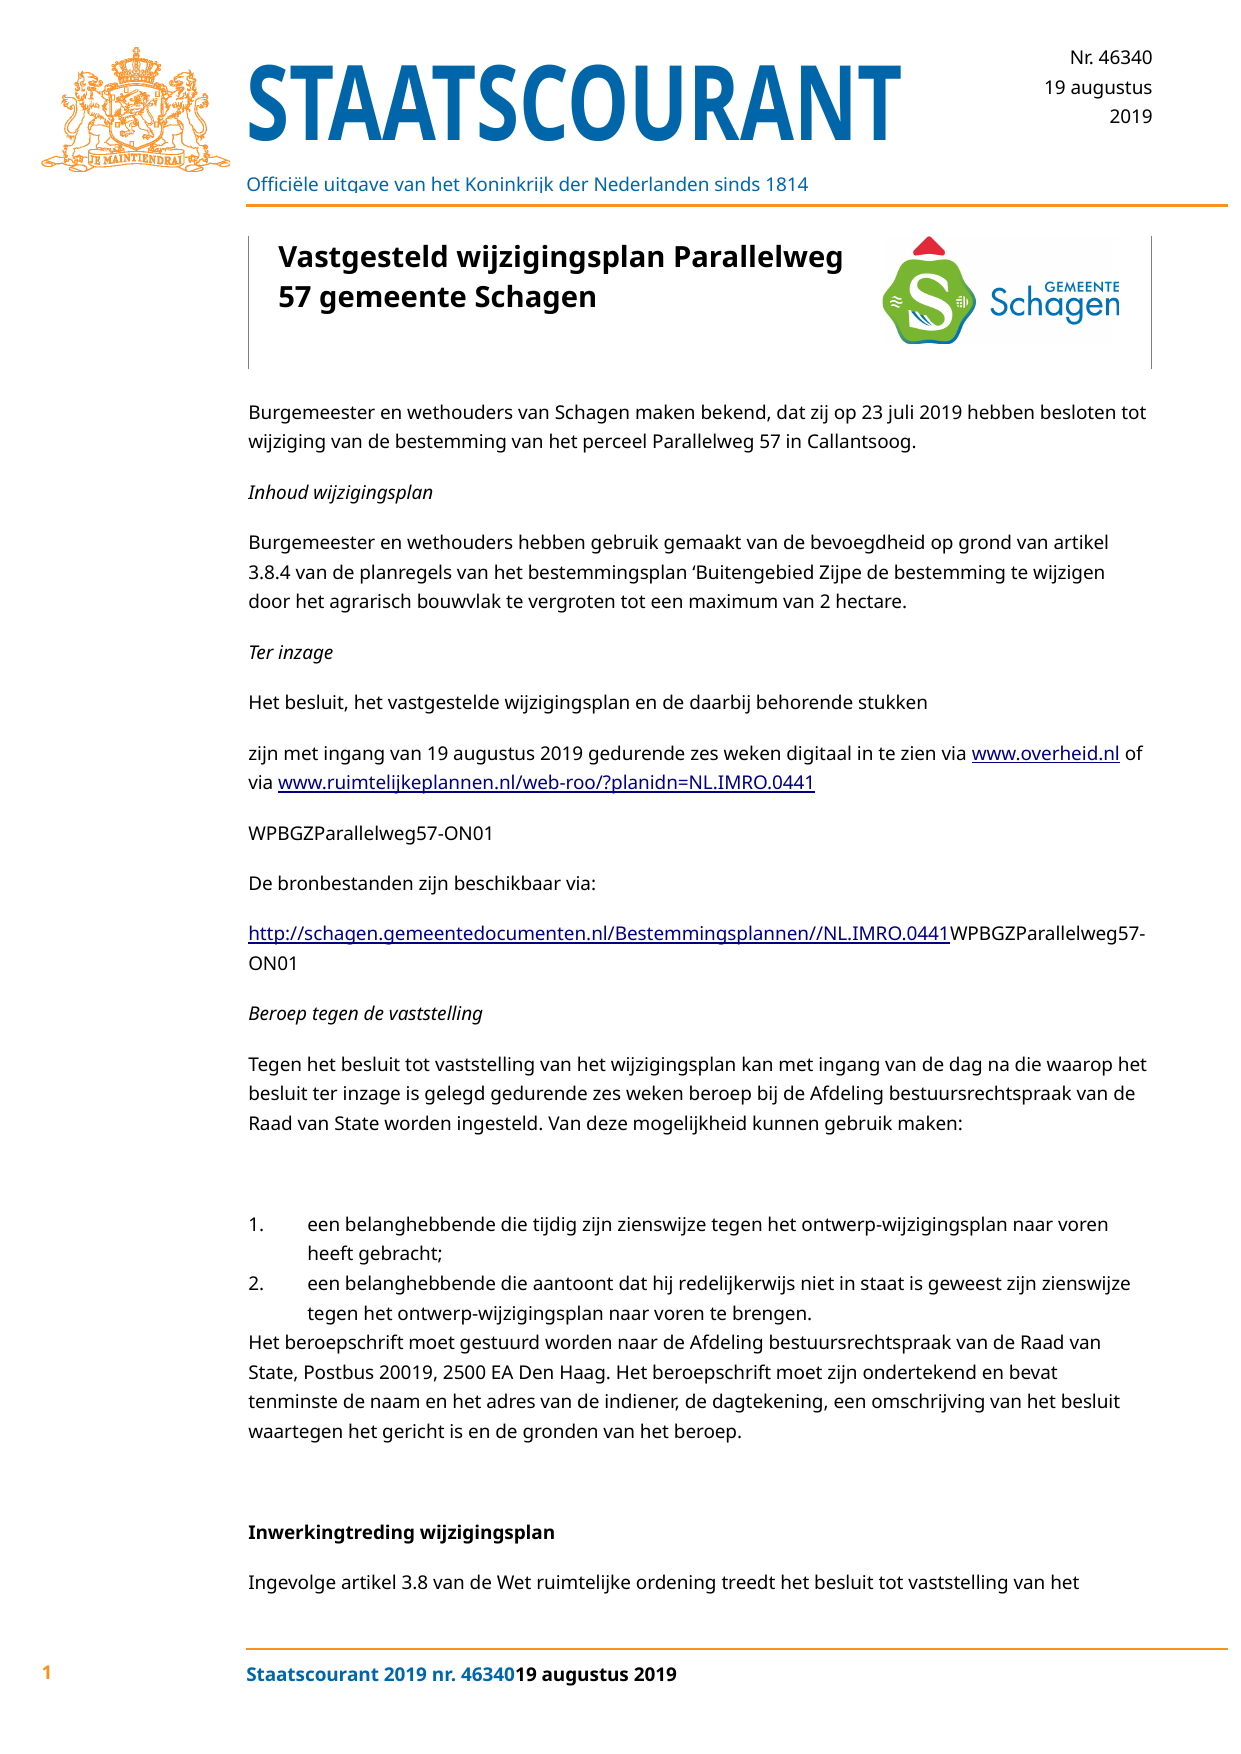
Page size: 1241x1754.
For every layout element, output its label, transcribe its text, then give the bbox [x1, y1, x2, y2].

picture [882, 236, 1119, 344]
text http://schagen.gemeentedocumenten.nl/Bestemmingsplannen//NL.IMRO.0441WPBGZParallelweg57-ON01 [248, 921, 1152, 976]
text Ingevolge artikel 3.8 van de Wet ruimtelijke ordening treedt het besluit tot vaststelling van het [248, 1569, 1152, 1595]
text Beroep tegen de vaststelling [248, 1001, 1152, 1026]
text WPBGZParallelweg57-ON01 [248, 820, 1152, 846]
text Het beroepschrift moet gestuurd worden naar de Afdeling bestuursrechtspraak van de Raad van State, Postbus 20019, 2500 EA Den Haag. Het beroepschrift moet zijn ondertekend en bevat tenminste de naam en het adres van de indiener, de dagtekening, een omschrijving van het besluit waartegen het gericht is en de gronden van het beroep. [248, 1329, 1152, 1444]
text zijn met ingang van 19 augustus 2019 gedurende zes weken digitaal in te zien via www.overheid.nl of via www.ruimtelijkeplannen.nl/web-roo/?planidn=NL.IMRO.0441 [248, 740, 1152, 795]
list een belanghebbende die tijdig zijn zienswijze tegen het ontwerp-wijzigingsplan naar voren heeft gebracht; [248, 1211, 1152, 1266]
picture [41, 47, 231, 172]
text Inhoud wijzigingsplan [248, 479, 1152, 505]
table_header [850, 236, 1151, 369]
text Het besluit, het vastgestelde wijzigingsplan en de daarbij behorende stukken [248, 689, 1152, 715]
table_header Vastgesteld wijzigingsplan Parallelweg 57 gemeente Schagen [249, 236, 850, 369]
text Burgemeester en wethouders hebben gebruik gemaakt van de bevoegdheid op grond van artikel 3.8.4 van de planregels van het bestemmingsplan ‘Buitengebied Zijpe de bestemming te wijzigen door het agrarisch bouwvlak te vergroten tot een maximum van 2 hectare. [248, 529, 1152, 614]
text Ter inzage [248, 639, 1152, 665]
text Tegen het besluit tot vaststelling van het wijzigingsplan kan met ingang van de dag na die waarop het besluit ter inzage is gelegd gedurende zes weken beroep bij de Afdeling bestuursrechtspraak van de Raad van State worden ingesteld. Van deze mogelijkheid kunnen gebruik maken: [248, 1051, 1152, 1136]
text De bronbestanden zijn beschikbaar via: [248, 870, 1152, 896]
list een belanghebbende die aantoont dat hij redelijkerwijs niet in staat is geweest zijn zienswijze tegen het ontwerp-wijzigingsplan naar voren te brengen. [248, 1270, 1152, 1326]
text Burgemeester en wethouders van Schagen maken bekend, dat zij op 23 juli 2019 hebben besloten tot wijziging van de bestemming van het perceel Parallelweg 57 in Callantsoog. [248, 399, 1152, 454]
text Inwerkingtreding wijzigingsplan [248, 1519, 1152, 1545]
